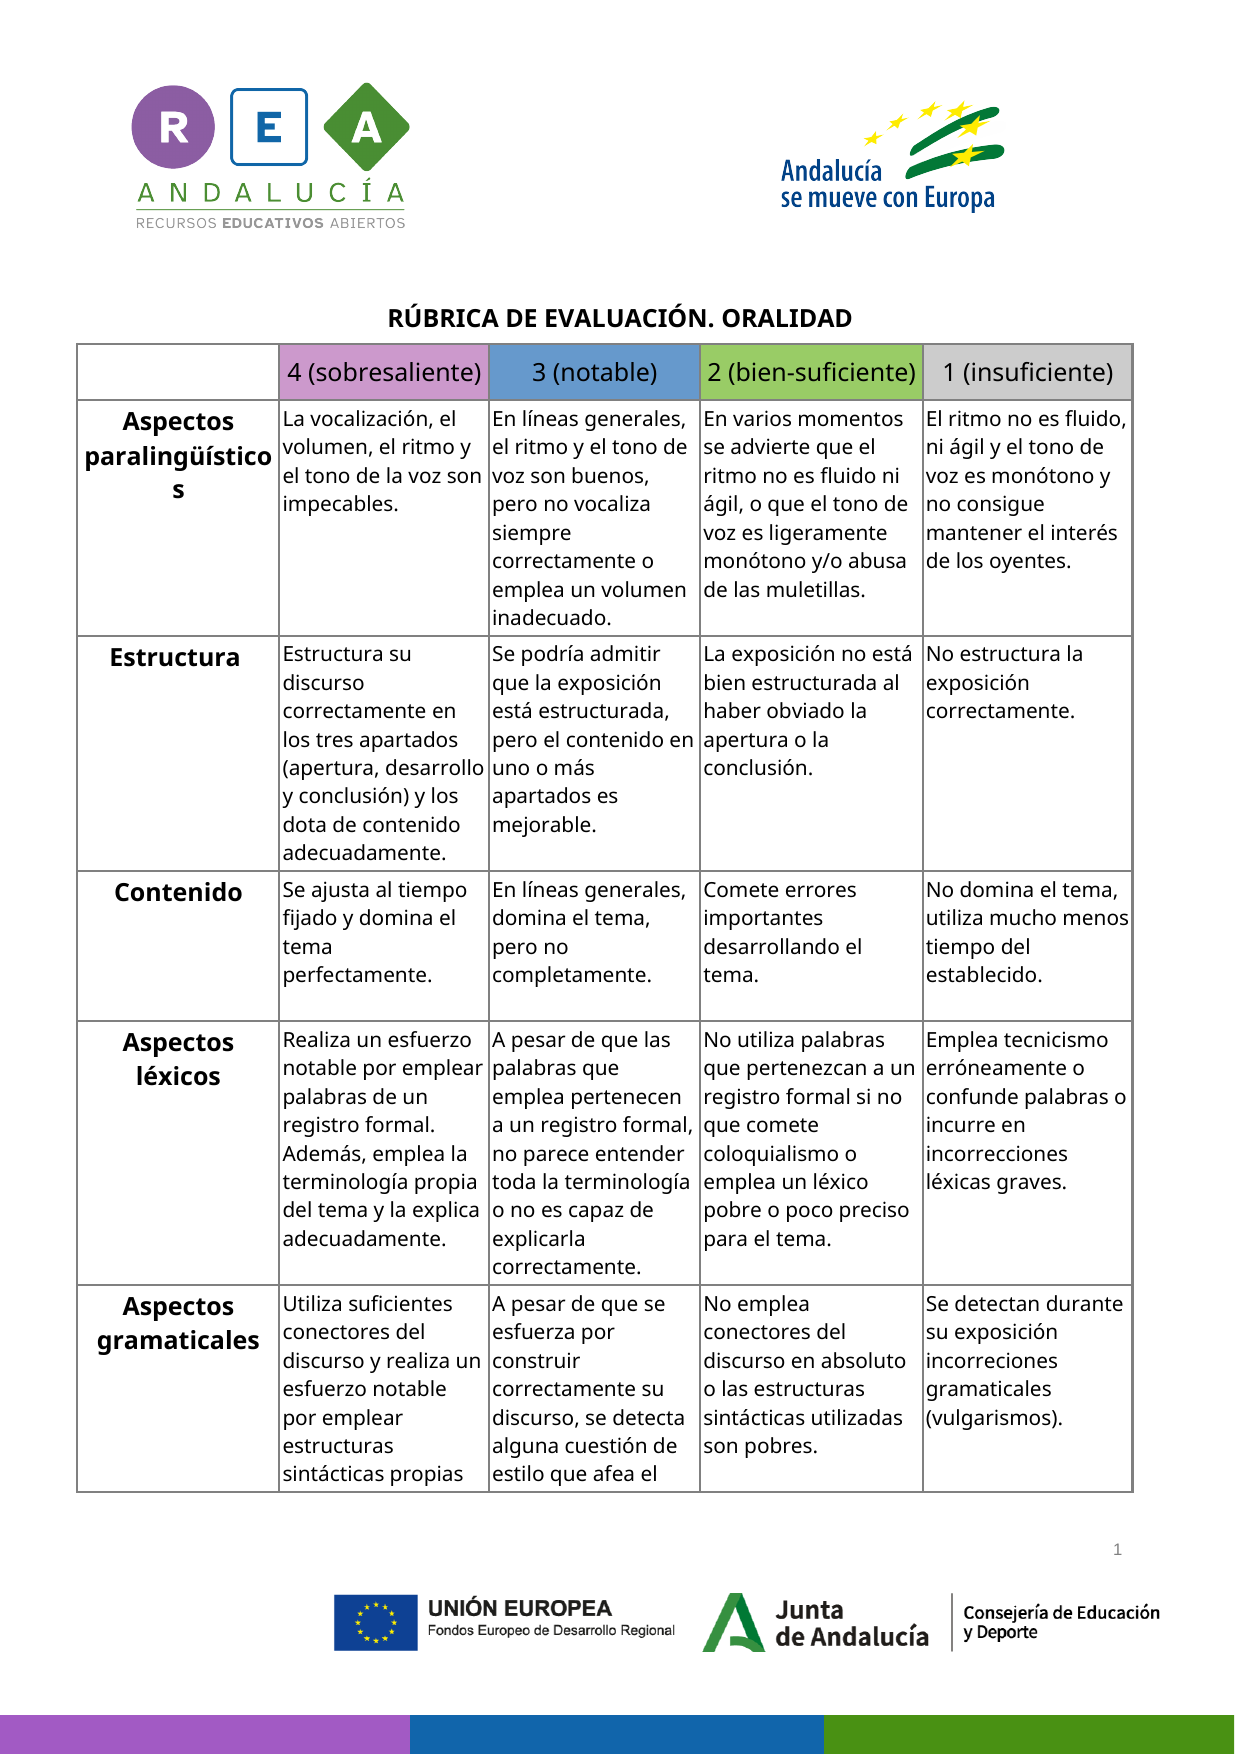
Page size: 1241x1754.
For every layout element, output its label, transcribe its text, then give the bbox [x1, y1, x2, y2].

table_header 4 (sobresaliente) [280, 345, 488, 399]
table_header 2 (bien-suficiente) [701, 345, 922, 399]
table_header 3 (notable) [490, 345, 699, 399]
table_cell Aspectos léxicos [78, 1022, 278, 1284]
table_cell No estructura la exposición correctamente. [924, 637, 1131, 870]
table_header [78, 345, 278, 399]
table_cell A pesar de que se esfuerza por construir correctamente su discurso, se detecta alguna cuestión de estilo que afea el [490, 1286, 699, 1491]
picture [781, 100, 1007, 213]
table_cell La exposición no está bien estructurada al haber obviado la apertura o la conclusión. [701, 637, 922, 870]
table_cell En líneas generales, el ritmo y el tono de voz son buenos, pero no vocaliza siempre correctamente o emplea un volumen inadecuado. [490, 401, 699, 634]
table_cell A pesar de que las palabras que emplea pertenecen a un registro formal, no parece entender toda la terminología o no es capaz de explicarla correctamente. [490, 1022, 699, 1284]
table_cell Estructura [78, 637, 278, 870]
table_cell No emplea conectores del discurso en absoluto o las estructuras sintácticas utilizadas son pobres. [701, 1286, 922, 1491]
table_cell Aspectos paralingüísticos [78, 401, 278, 634]
picture [118, 2, 424, 308]
table_cell Se ajusta al tiempo fijado y domina el tema perfectamente. [280, 872, 488, 1020]
table_cell Estructura su discurso correctamente en los tres apartados (apertura, desarrollo y conclusión) y los dota de contenido adecuadamente. [280, 637, 488, 870]
picture [0, 1507, 1235, 1754]
table_cell No domina el tema, utiliza mucho menos tiempo del establecido. [924, 872, 1131, 1020]
table_cell Realiza un esfuerzo notable por emplear palabras de un registro formal. Además, emplea la terminología propia del tema y la explica adecuadamente. [280, 1022, 488, 1284]
table_cell Se podría admitir que la exposición está estructurada, pero el contenido en uno o más apartados es mejorable. [490, 637, 699, 870]
table_header 1 (insuficiente) [924, 345, 1131, 399]
table_cell Aspectos gramaticales [78, 1286, 278, 1491]
text RÚBRICA DE EVALUACIÓN. ORALIDAD [118, 300, 1122, 334]
table_cell La vocalización, el volumen, el ritmo y el tono de la voz son impecables. [280, 401, 488, 634]
table_cell Utiliza suficientes conectores del discurso y realiza un esfuerzo notable por emplear estructuras sintácticas propias [280, 1286, 488, 1491]
table_cell Se detectan durante su exposición incorreciones gramaticales (vulgarismos). [924, 1286, 1131, 1491]
table_cell En líneas generales, domina el tema, pero no completamente. [490, 872, 699, 1020]
table_cell Emplea tecnicismo erróneamente o confunde palabras o incurre en incorrecciones léxicas graves. [924, 1022, 1131, 1284]
table_cell Contenido [78, 872, 278, 1020]
table_cell El ritmo no es fluido, ni ágil y el tono de voz es monótono y no consigue mantener el interés de los oyentes. [924, 401, 1131, 634]
table_cell En varios momentos se advierte que el ritmo no es fluido ni ágil, o que el tono de voz es ligeramente monótono y/o abusa de las muletillas. [701, 401, 922, 634]
table_cell Comete errores importantes desarrollando el tema. [701, 872, 922, 1020]
table_cell No utiliza palabras que pertenezcan a un registro formal si no que comete coloquialismo o emplea un léxico pobre o poco preciso para el tema. [701, 1022, 922, 1284]
